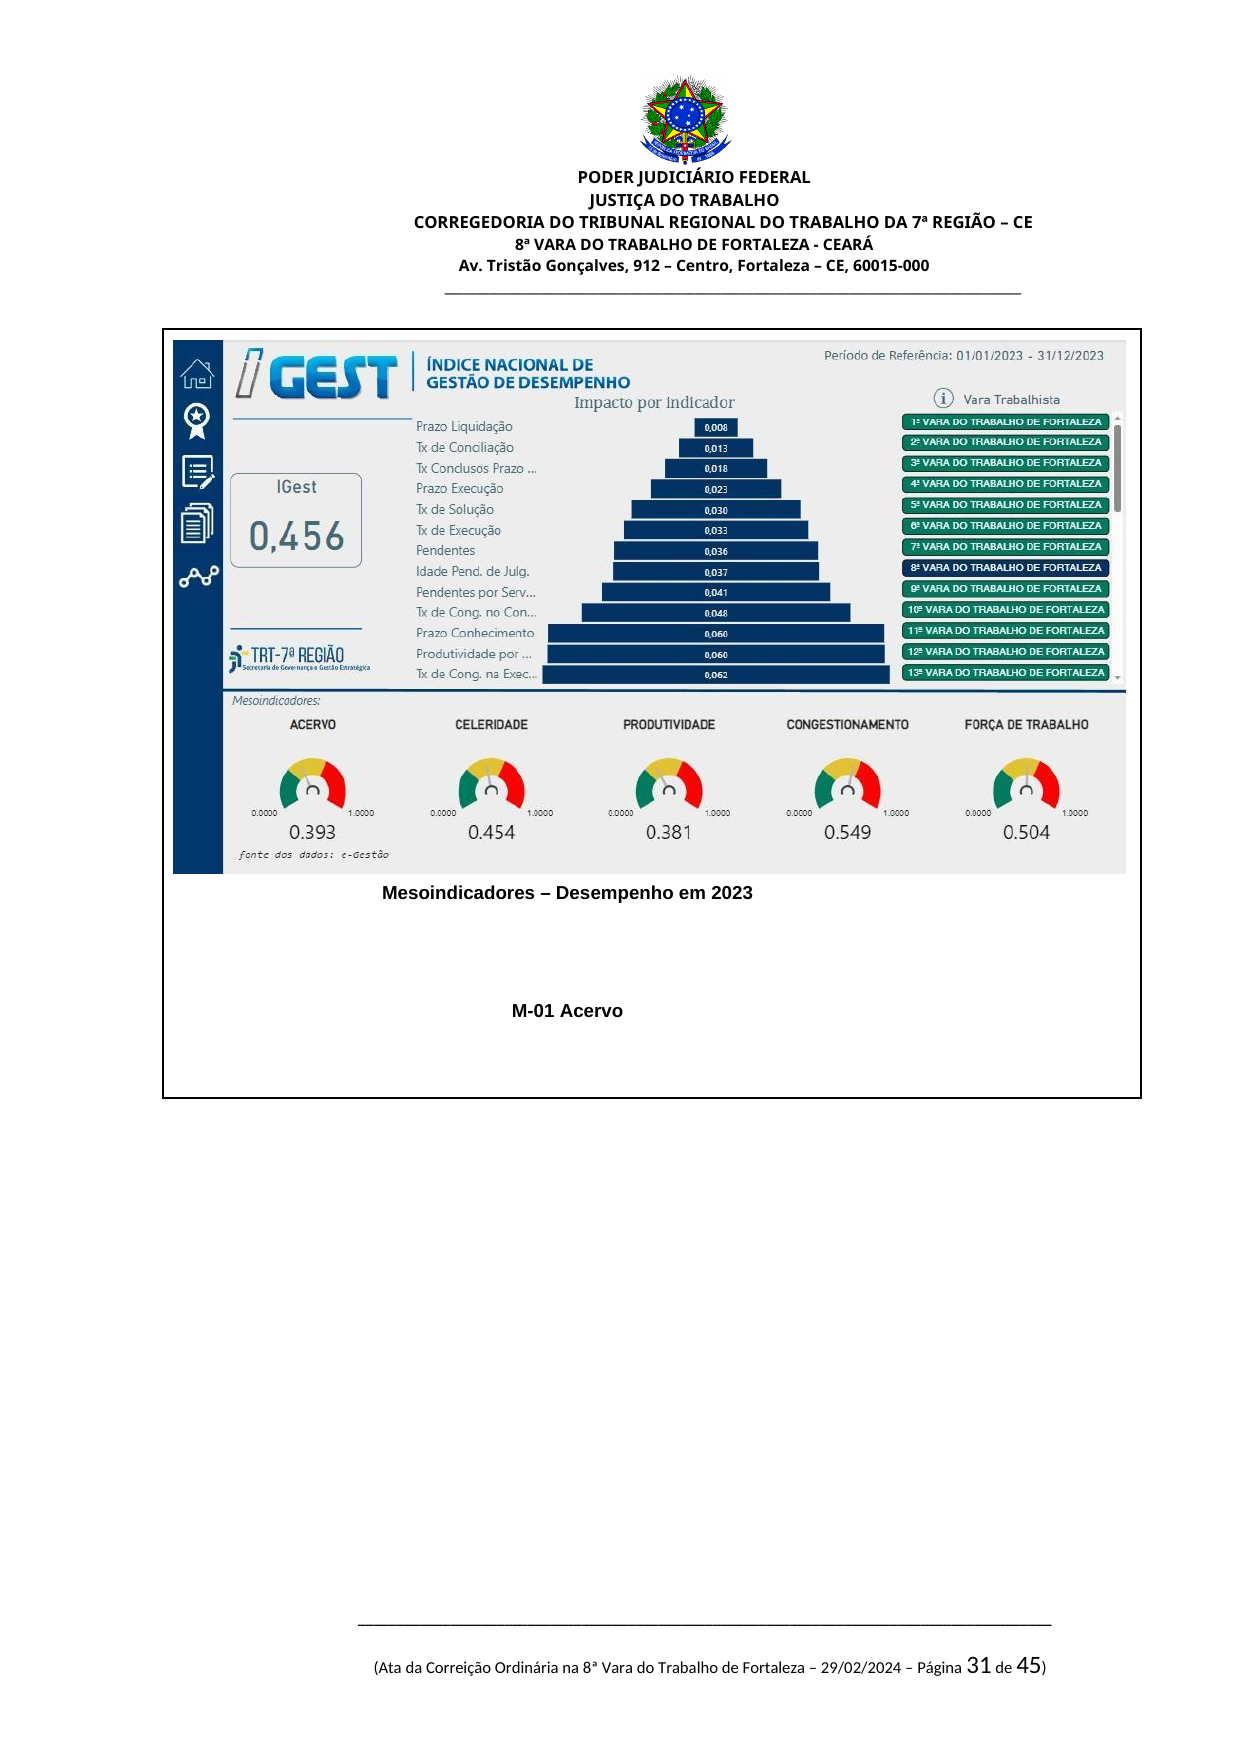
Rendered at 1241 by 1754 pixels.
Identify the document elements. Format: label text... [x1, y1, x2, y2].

picture [635, 73, 734, 166]
table_header Mesoindicadores – Desempenho em 2023 M-01 Acervo [164, 330, 1140, 1097]
picture [173, 340, 1127, 874]
